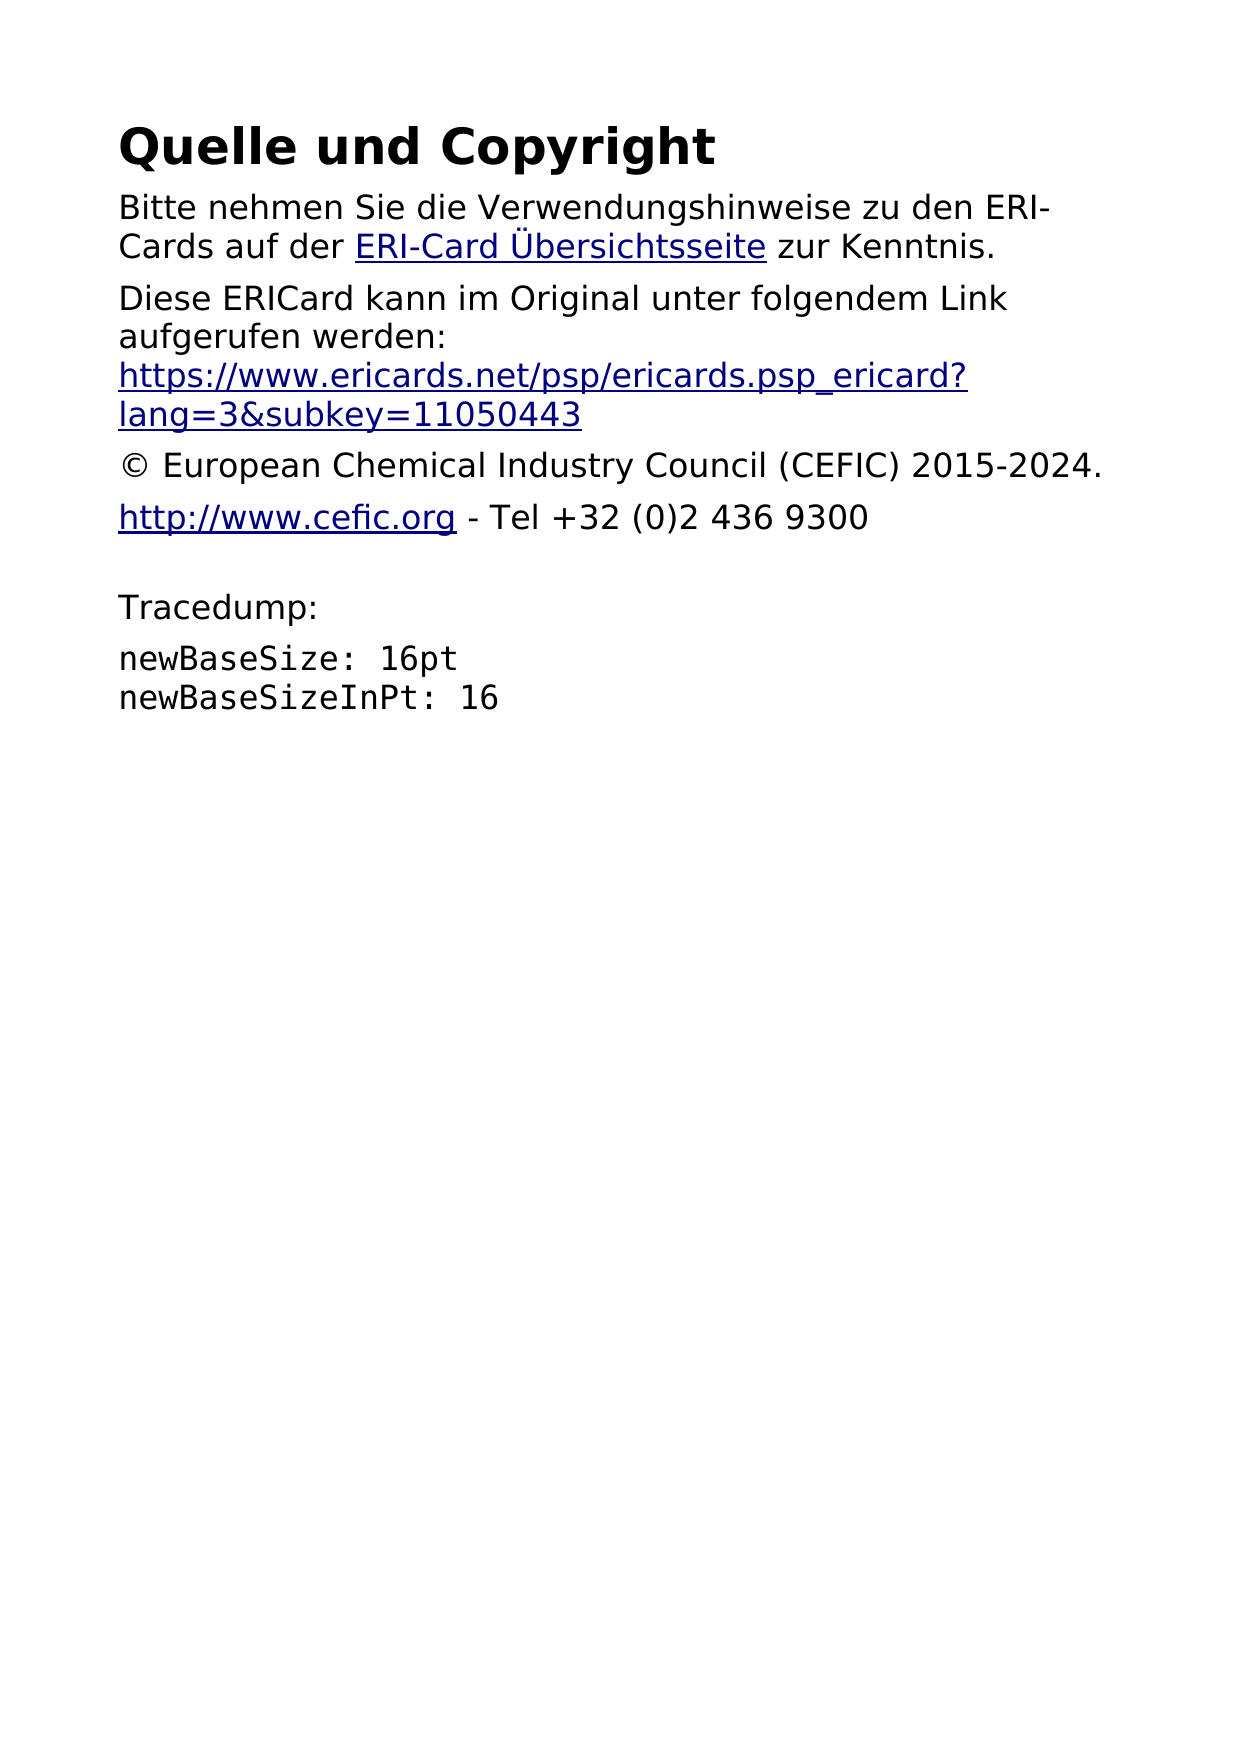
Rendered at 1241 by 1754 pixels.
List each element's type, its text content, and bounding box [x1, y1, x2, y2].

text http://www.cefic.org - Tel +32 (0)2 436 9300 [118, 498, 1122, 537]
text Tracedump: [118, 550, 1122, 627]
text © European Chemical Industry Council (CEFIC) 2015-2024. [118, 447, 1122, 486]
text Diese ERICard kann im Original unter folgendem Link aufgerufen werden: https://www.ericards.net/psp/ericards.psp_ericard?lang=3&subkey=11050443 [118, 279, 1122, 434]
subtitle Quelle und Copyright [118, 118, 1122, 176]
text Bitte nehmen Sie die Verwendungshinweise zu den ERI-Cards auf der ERI-Card Übersichtsseite zur Kenntnis. [118, 189, 1122, 267]
text newBaseSize: 16pt newBaseSizeInPt: 16 [118, 640, 1122, 718]
